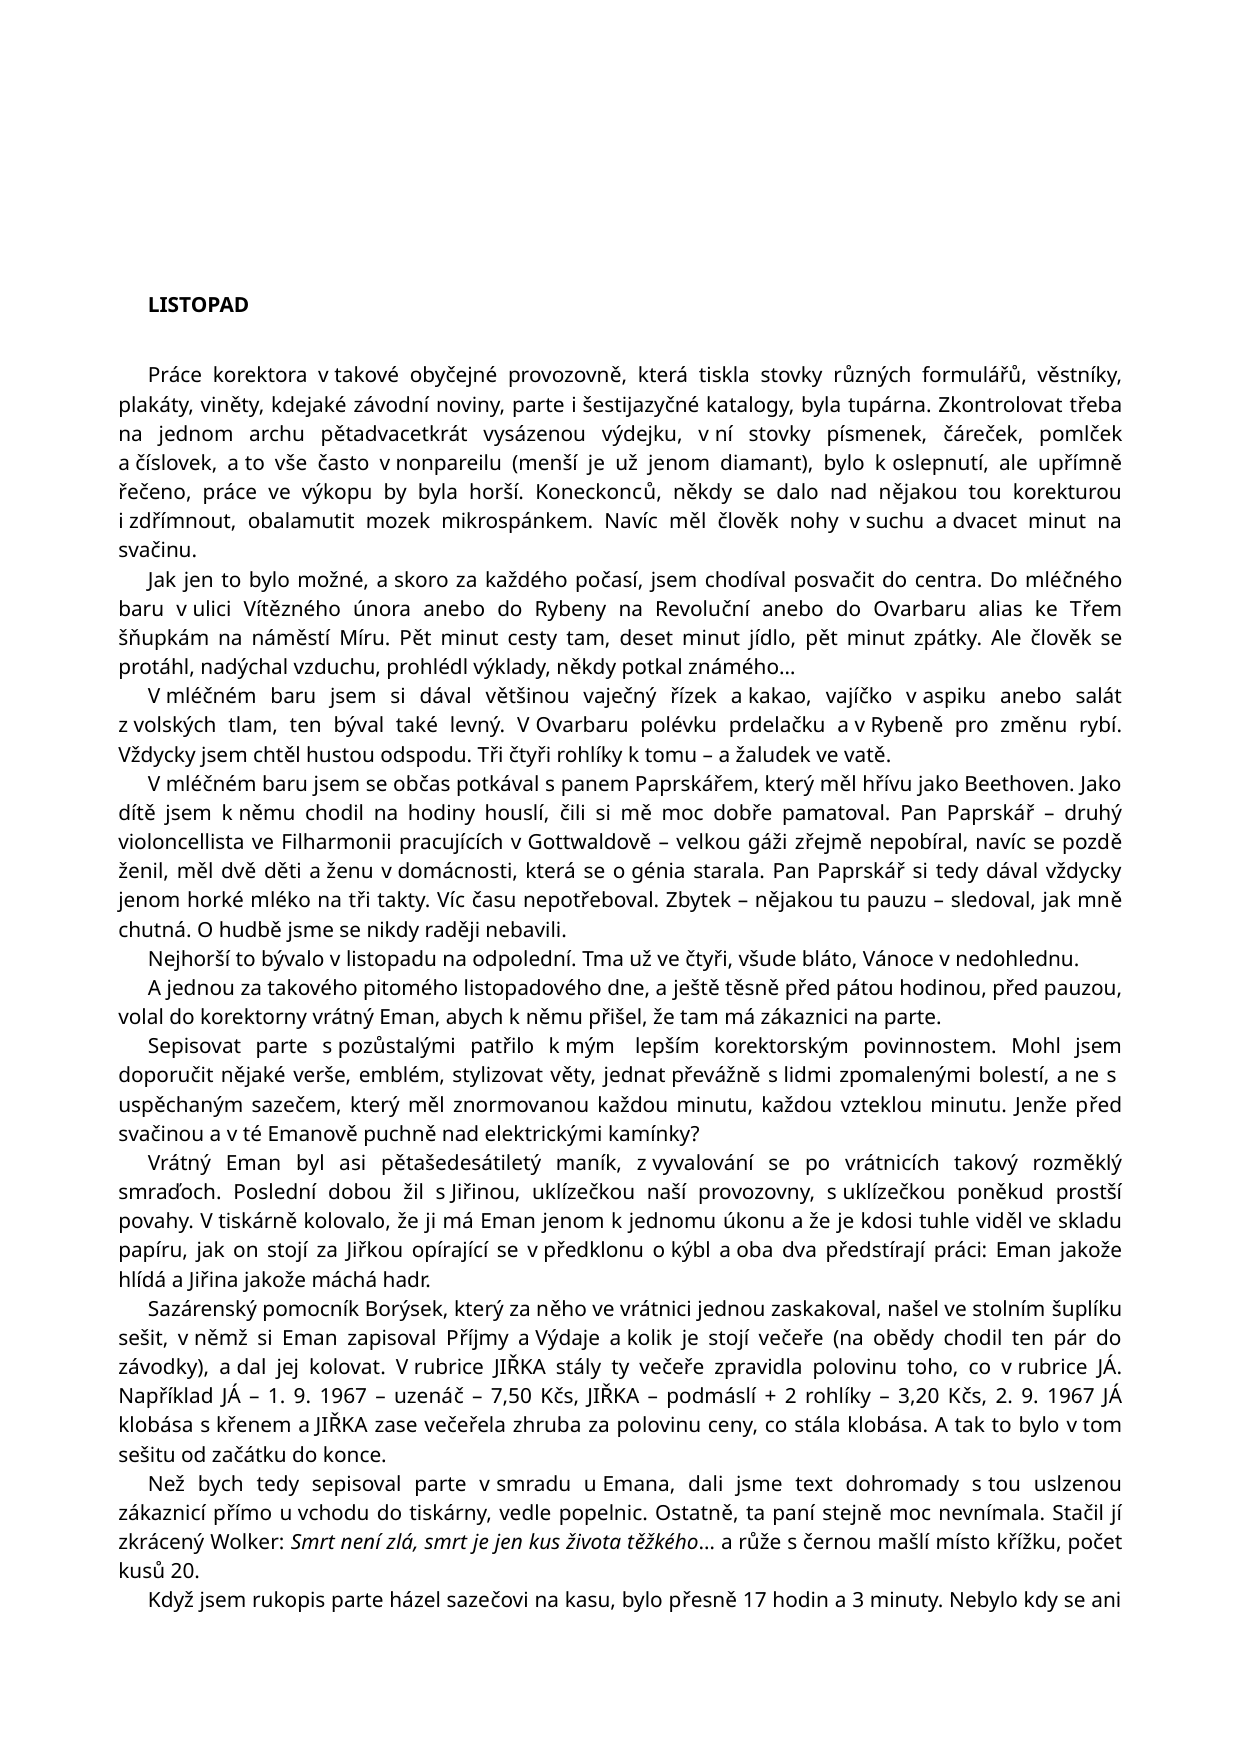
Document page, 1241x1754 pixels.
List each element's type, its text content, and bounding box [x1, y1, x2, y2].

text Než bych tedy sepisoval parte v smradu u Emana, dali jsme text dohromady s tou uslzenou zákaznicí přímo u vchodu do tiskárny, vedle popelnic. Ostatně, ta paní stejně moc nevnímala. Stačil jí zkrácený Wolker: Smrt není zlá, smrt je jen kus života těžkého… a růže s černou mašlí místo křížku, počet kusů 20. [118, 1468, 1122, 1585]
text Sazárenský pomocník Borýsek, který za něho ve vrátnici jednou zaskakoval, našel ve stolním šuplíku sešit, v němž si Eman zapisoval Příjmy a Výdaje a kolik je stojí večeře (na obědy chodil ten pár do závodky), a dal jej kolovat. V rubrice JIŘKA stály ty večeře zpravidla polovinu toho, co v rubrice JÁ. Například JÁ – 1. 9. 1967 – uzenáč – 7,50 Kčs, JIŘKA – podmáslí + 2 rohlíky – 3,20 Kčs, 2. 9. 1967 JÁ klobása s křenem a JIŘKA zase večeřela zhruba za polovinu ceny, co stála klobása. A tak to bylo v tom sešitu od začátku do konce. [118, 1293, 1122, 1468]
text Když jsem rukopis parte házel sazečovi na kasu, bylo přesně 17 hodin a 3 minuty. Nebylo kdy se ani [118, 1585, 1122, 1614]
text V mléčném baru jsem se občas potkával s panem Paprskářem, který měl hřívu jako Beethoven. Jako dítě jsem k němu chodil na hodiny houslí, čili si mě moc dobře pamatoval. Pan Paprskář – druhý violoncellista ve Filharmonii pracujících v Gottwaldově – velkou gáži zřejmě nepobíral, navíc se pozdě ženil, měl dvě děti a ženu v domácnosti, která se o génia starala. Pan Paprskář si tedy dával vždycky jenom horké mléko na tři takty. Víc času nepotřeboval. Zbytek – nějakou tu pauzu – sledoval, jak mně chutná. O hudbě jsme se nikdy raději nebavili. [118, 768, 1122, 943]
text V mléčném baru jsem si dával většinou vaječný řízek a kakao, vajíčko v aspiku anebo salát z volských tlam, ten býval také levný. V Ovarbaru polévku prdelačku a v Rybeně pro změnu rybí. Vždycky jsem chtěl hustou odspodu. Tři čtyři rohlíky k tomu – a žaludek ve vatě. [118, 681, 1122, 768]
text Nejhorší to bývalo v listopadu na odpolední. Tma už ve čtyři, všude bláto, Vánoce v nedohlednu. [118, 943, 1122, 972]
text Sepisovat parte s pozůstalými patřilo k mým lepším korektorským povinnostem. Mohl jsem doporučit nějaké verše, emblém, stylizovat věty, jednat převážně s lidmi zpomalenými bolestí, a ne s uspěchaným sazečem, který měl znormovanou každou minutu, každou vzteklou minutu. Jenže před svačinou a v té Emanově puchně nad elektrickými kamínky? [118, 1031, 1122, 1147]
text Vrátný Eman byl asi pětašedesátiletý maník, z vyvalování se po vrátnicích takový rozměklý smraďoch. Poslední dobou žil s Jiřinou, uklízečkou naší provozovny, s uklízečkou poněkud prostší povahy. V tiskárně kolovalo, že ji má Eman jenom k jednomu úkonu a že je kdosi tuhle viděl ve skladu papíru, jak on stojí za Jiřkou opírající se v předklonu o kýbl a oba dva předstírají práci: Eman jakože hlídá a Jiřina jakože máchá hadr. [118, 1147, 1122, 1293]
text Práce korektora v takové obyčejné provozovně, která tiskla stovky různých formulářů, věstníky, plakáty, viněty, kdejaké závodní noviny, parte i šestijazyčné katalogy, byla tupárna. Zkontrolovat třeba na jednom archu pětadvacetkrát vysázenou výdejku, v ní stovky písmenek, čáreček, pomlček a číslovek, a to vše často v nonpareilu (menší je už jenom diamant), bylo k oslepnutí, ale upřímně řečeno, práce ve výkopu by byla horší. Koneckonců, někdy se dalo nad nějakou tou korekturou i zdřímnout, obalamutit mozek mikrospánkem. Navíc měl člověk nohy v suchu a dvacet minut na svačinu. [118, 360, 1122, 564]
subtitle Listopad [148, 289, 1122, 318]
text A jednou za takového pitomého listopadového dne, a ještě těsně před pátou hodinou, před pauzou, volal do korektorny vrátný Eman, abych k němu přišel, že tam má zákaznici na parte. [118, 972, 1122, 1031]
text Jak jen to bylo možné, a skoro za každého počasí, jsem chodíval posvačit do centra. Do mléčného baru v ulici Vítězného února anebo do Rybeny na Revoluční anebo do Ovarbaru alias ke Třem šňupkám na náměstí Míru. Pět minut cesty tam, deset minut jídlo, pět minut zpátky. Ale člověk se protáhl, nadýchal vzduchu, prohlédl výklady, někdy potkal známého… [118, 564, 1122, 681]
